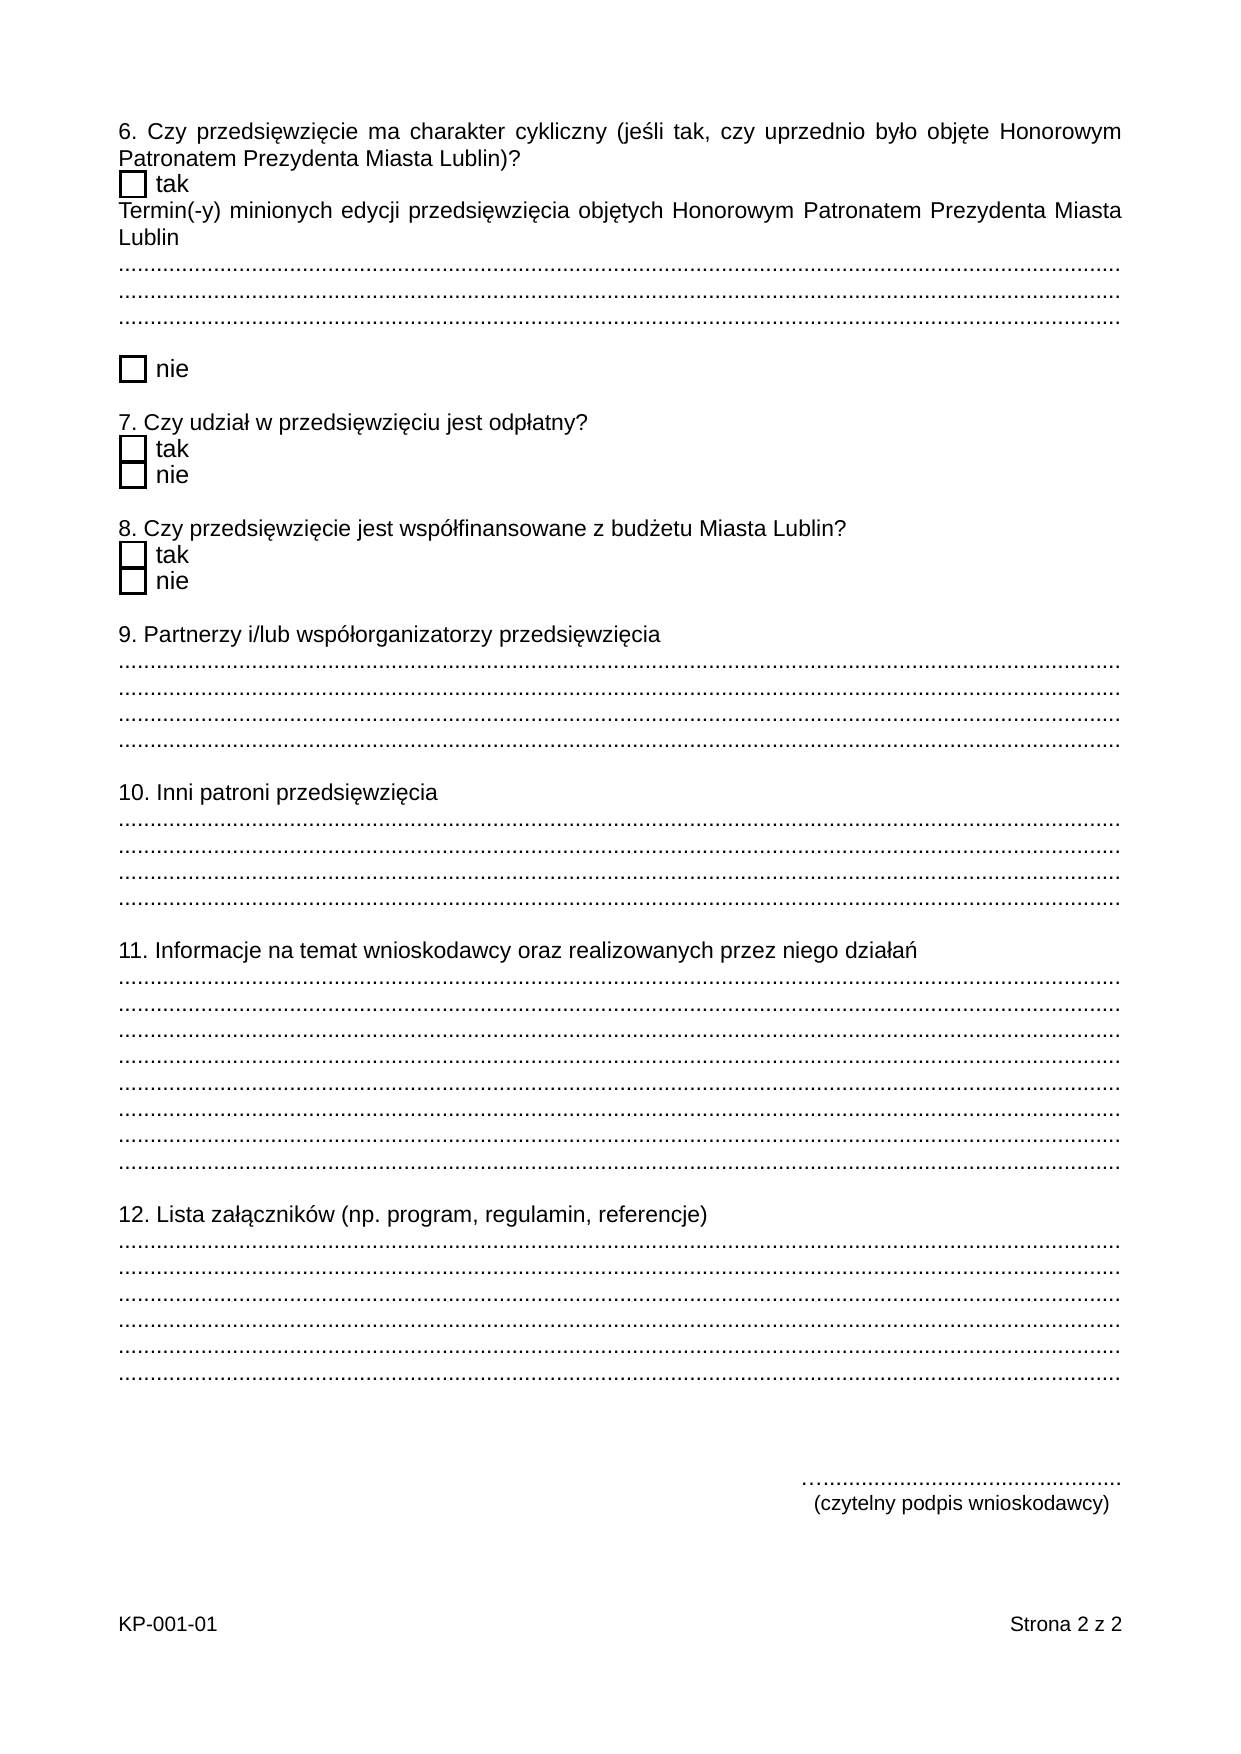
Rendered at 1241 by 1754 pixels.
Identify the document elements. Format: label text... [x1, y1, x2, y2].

text 11. Informacje na temat wnioskodawcy oraz realizowanych przez niego działań [118, 937, 1122, 963]
text 6. Czy przedsięwzięcie ma charakter cykliczny (jeśli tak, czy uprzednio było objęte Honorowym Patronatem Prezydenta Miasta Lublin)? [118, 118, 1122, 171]
text 10. Inni patroni przedsięwzięcia [118, 779, 1122, 805]
text 12. Lista załączników (np. program, regulamin, referencje) [118, 1201, 1122, 1227]
text …............................................... [118, 1464, 1122, 1490]
text 9. Partnerzy i/lub współorganizatorzy przedsięwzięcia [118, 621, 1122, 647]
text Termin(-y) minionych edycji przedsięwzięcia objętych Honorowym Patronatem Prezydenta Miasta Lublin [118, 197, 1122, 250]
text (czytelny podpis wnioskodawcy) [801, 1490, 1122, 1514]
text 7. Czy udział w przedsięwzięciu jest odpłatny? [118, 409, 1122, 435]
text 8. Czy przedsięwzięcie jest współfinansowane z budżetu Miasta Lublin? [118, 515, 1122, 541]
